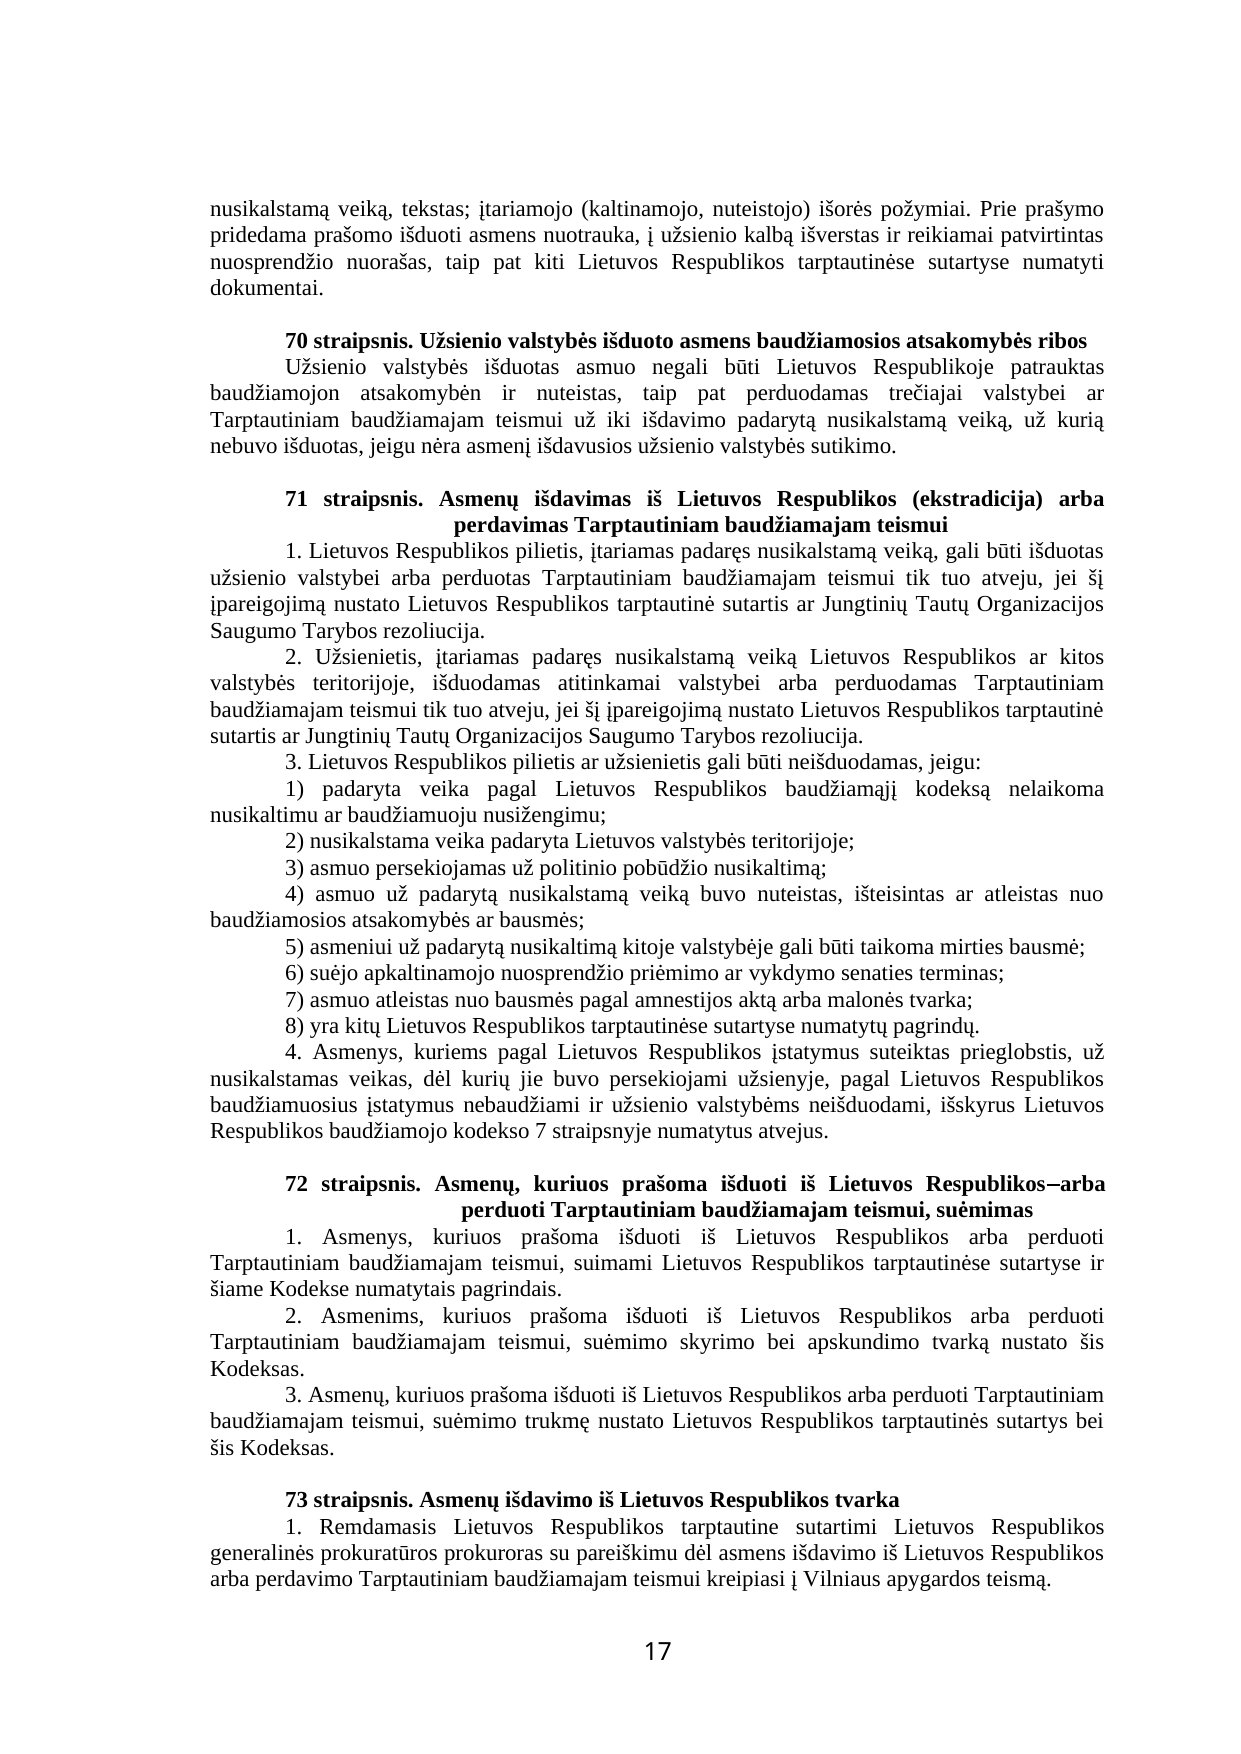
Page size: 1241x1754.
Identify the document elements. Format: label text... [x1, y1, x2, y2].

text 1) padaryta veika pagal Lietuvos Respublikos baudžiamąjį kodeksą nelaikoma nusikaltimu ar baudžiamuoju nusižengimu; [210, 775, 1106, 827]
text 6) suėjo apkaltinamojo nuosprendžio priėmimo ar vykdymo senaties terminas; [210, 959, 1106, 986]
text 1. Lietuvos Respublikos pilietis, įtariamas padaręs nusikalstamą veiką, gali būti išduotas užsienio valstybei arba perduotas Tarptautiniam baudžiamajam teismui tik tuo atveju, jei šį įpareigojimą nustato Lietuvos Respublikos tarptautinė sutartis ar Jungtinių Tautų Organizacijos Saugumo Tarybos rezoliucija. [210, 538, 1106, 643]
text 70 straipsnis. Užsienio valstybės išduoto asmens baudžiamosios atsakomybės ribos [285, 327, 1106, 353]
text 72 straipsnis. Asmenų, kuriuos prašoma išduoti iš Lietuvos Respublikos arba perduoti Tarptautiniam baudžiamajam teismui, suėmimas [285, 1170, 1106, 1223]
text 4) asmuo už padarytą nusikalstamą veiką buvo nuteistas, išteisintas ar atleistas nuo baudžiamosios atsakomybės ar bausmės; [210, 880, 1106, 933]
text 5) asmeniui už padarytą nusikaltimą kitoje valstybėje gali būti taikoma mirties bausmė; [210, 933, 1106, 959]
text 73 straipsnis. Asmenų išdavimo iš Lietuvos Respublikos tvarka [210, 1486, 1106, 1513]
text 2. Užsienietis, įtariamas padaręs nusikalstamą veiką Lietuvos Respublikos ar kitos valstybės teritorijoje, išduodamas atitinkamai valstybei arba perduodamas Tarptautiniam baudžiamajam teismui tik tuo atveju, jei šį įpareigojimą nustato Lietuvos Respublikos tarptautinė sutartis ar Jungtinių Tautų Organizacijos Saugumo Tarybos rezoliucija. [210, 643, 1106, 748]
text 4. Asmenys, kuriems pagal Lietuvos Respublikos įstatymus suteiktas prieglobstis, už nusikalstamas veikas, dėl kurių jie buvo persekiojami užsienyje, pagal Lietuvos Respublikos baudžiamuosius įstatymus nebaudžiami ir užsienio valstybėms neišduodami, išskyrus Lietuvos Respublikos baudžiamojo kodekso 7 straipsnyje numatytus atvejus. [210, 1038, 1106, 1144]
text 3. Asmenų, kuriuos prašoma išduoti iš Lietuvos Respublikos arba perduoti Tarptautiniam baudžiamajam teismui, suėmimo trukmę nustato Lietuvos Respublikos tarptautinės sutartys bei šis Kodeksas. [210, 1381, 1106, 1460]
text 1. Remdamasis Lietuvos Respublikos tarptautine sutartimi Lietuvos Respublikos generalinės prokuratūros prokuroras su pareiškimu dėl asmens išdavimo iš Lietuvos Respublikos arba perdavimo Tarptautiniam baudžiamajam teismui kreipiasi į Vilniaus apygardos teismą. [210, 1513, 1106, 1592]
text 8) yra kitų Lietuvos Respublikos tarptautinėse sutartyse numatytų pagrindų. [210, 1012, 1106, 1038]
text 2. Asmenims, kuriuos prašoma išduoti iš Lietuvos Respublikos arba perduoti Tarptautiniam baudžiamajam teismui, suėmimo skyrimo bei apskundimo tvarką nustato šis Kodeksas. [210, 1302, 1106, 1381]
text 1. Asmenys, kuriuos prašoma išduoti iš Lietuvos Respublikos arba perduoti Tarptautiniam baudžiamajam teismui, suimami Lietuvos Respublikos tarptautinėse sutartyse ir šiame Kodekse numatytais pagrindais. [210, 1223, 1106, 1302]
text 7) asmuo atleistas nuo bausmės pagal amnestijos aktą arba malonės tvarka; [210, 986, 1106, 1012]
text Užsienio valstybės išduotas asmuo negali būti Lietuvos Respublikoje patrauktas baudžiamojon atsakomybėn ir nuteistas, taip pat perduodamas trečiajai valstybei ar Tarptautiniam baudžiamajam teismui už iki išdavimo padarytą nusikalstamą veiką, už kurią nebuvo išduotas, jeigu nėra asmenį išdavusios užsienio valstybės sutikimo. [210, 353, 1106, 458]
text 3) asmuo persekiojamas už politinio pobūdžio nusikaltimą; [210, 854, 1106, 880]
text nusikalstamą veiką, tekstas; įtariamojo (kaltinamojo, nuteistojo) išorės požymiai. Prie prašymo pridedama prašomo išduoti asmens nuotrauka, į užsienio kalbą išverstas ir reikiamai patvirtintas nuosprendžio nuorašas, taip pat kiti Lietuvos Respublikos tarptautinėse sutartyse numatyti dokumentai. [210, 195, 1106, 300]
text 71 straipsnis. Asmenų išdavimas iš Lietuvos Respublikos (ekstradicija) arba perdavimas Tarptautiniam baudžiamajam teismui [285, 485, 1106, 538]
text 2) nusikalstama veika padaryta Lietuvos valstybės teritorijoje; [210, 827, 1106, 854]
text 3. Lietuvos Respublikos pilietis ar užsienietis gali būti neišduodamas, jeigu: [210, 748, 1106, 775]
